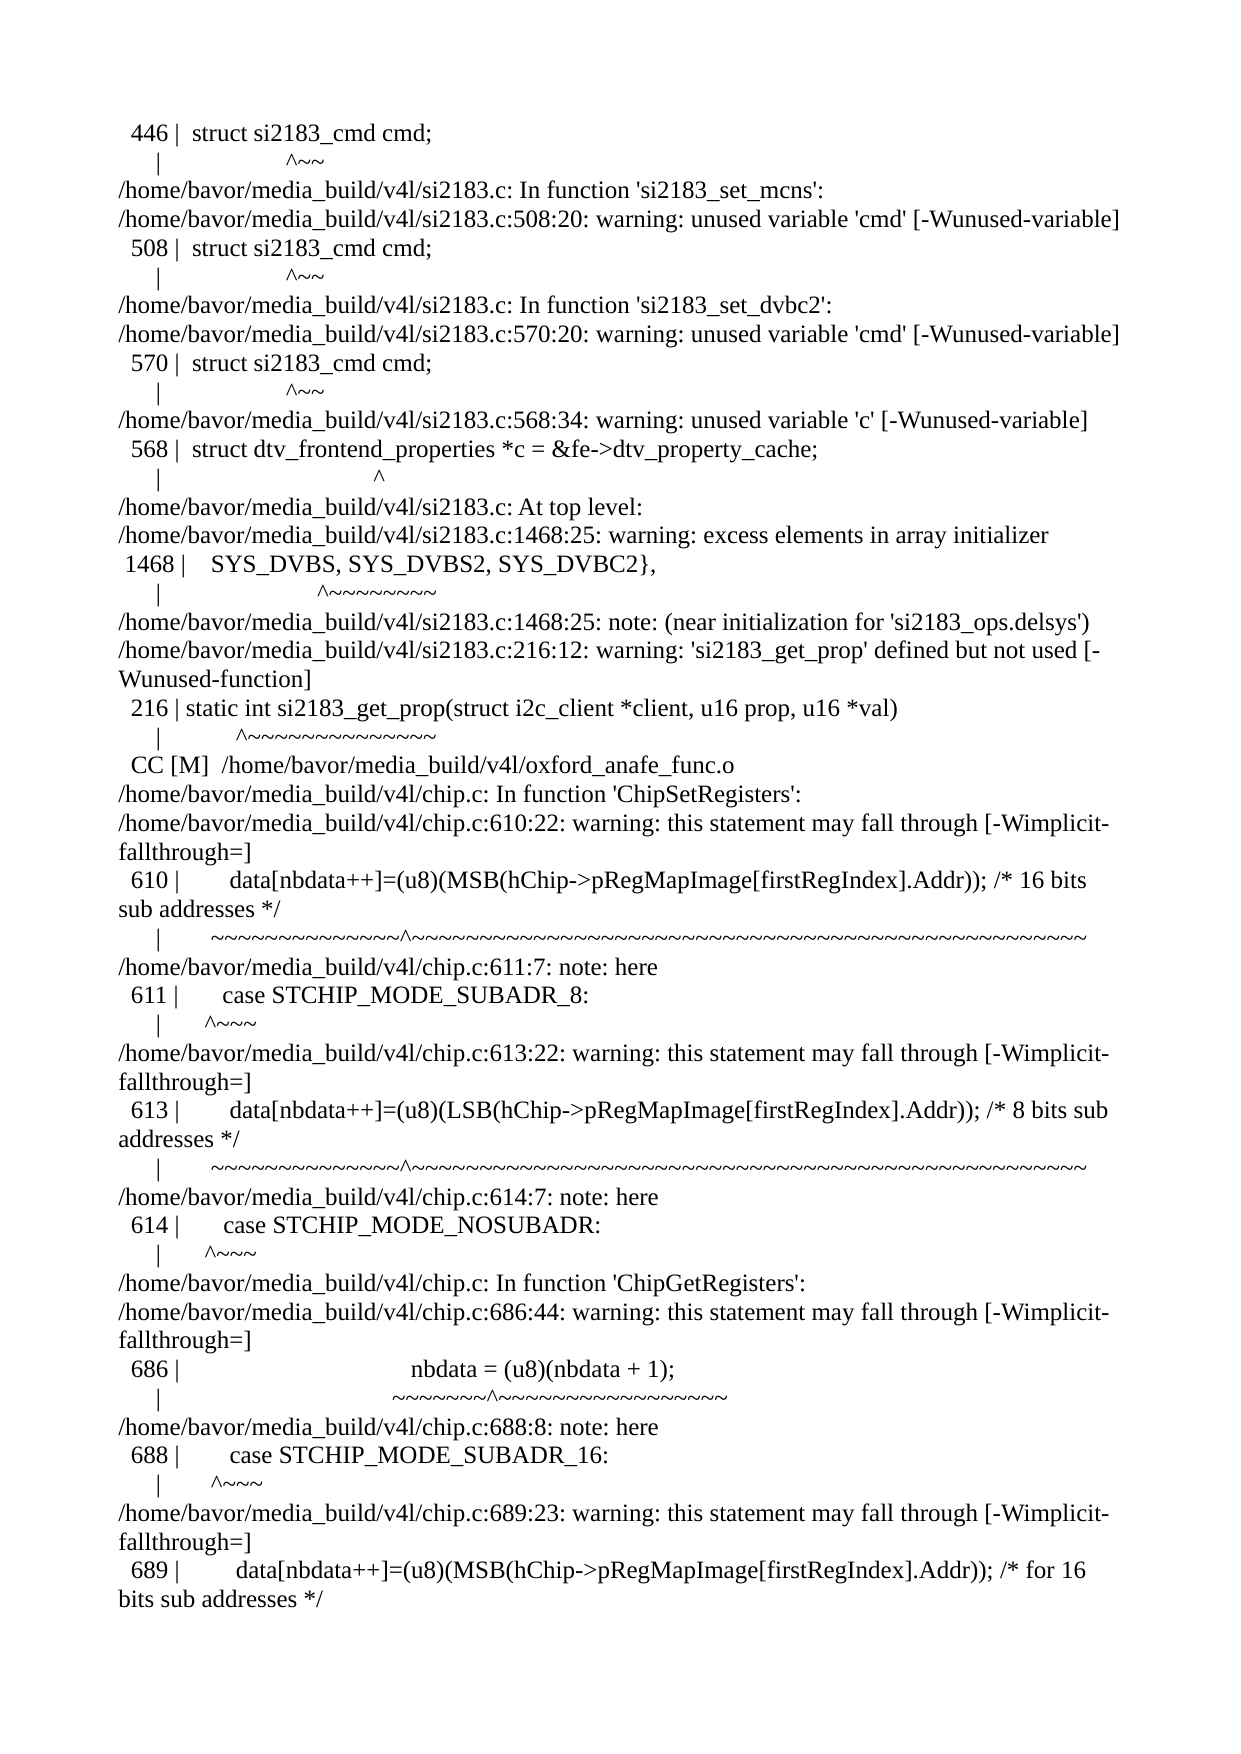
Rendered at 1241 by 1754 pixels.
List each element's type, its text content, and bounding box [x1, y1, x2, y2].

text /home/bavor/media_build/v4l/si2183.c:1468:25: note: (near initialization for 'si2183_ops.delsys') [118, 607, 1122, 636]
text /home/bavor/media_build/v4l/si2183.c:216:12: warning: 'si2183_get_prop' defined but not used [-Wunused-function] [118, 636, 1122, 693]
text 689 | data[nbdata++]=(u8)(MSB(hChip->pRegMapImage[firstRegIndex].Addr)); /* for 16 bits sub addresses */ [118, 1556, 1122, 1613]
text CC [M] /home/bavor/media_build/v4l/oxford_anafe_func.o [118, 751, 1122, 779]
text /home/bavor/media_build/v4l/chip.c:689:23: warning: this statement may fall through [-Wimplicit-fallthrough=] [118, 1498, 1122, 1556]
text | ^~~~ [118, 1239, 1122, 1268]
text | ^~~~~~~~~~~~~~~ [118, 722, 1122, 751]
text /home/bavor/media_build/v4l/si2183.c:570:20: warning: unused variable 'cmd' [-Wunused-variable] [118, 319, 1122, 348]
text /home/bavor/media_build/v4l/si2183.c:508:20: warning: unused variable 'cmd' [-Wunused-variable] [118, 204, 1122, 233]
text 613 | data[nbdata++]=(u8)(LSB(hChip->pRegMapImage[firstRegIndex].Addr)); /* 8 bits sub addresses */ [118, 1096, 1122, 1153]
text | ~~~~~~~~~~~~~~^~~~~~~~~~~~~~~~~~~~~~~~~~~~~~~~~~~~~~~~~~~~~~~~~~~ [118, 1153, 1122, 1182]
text /home/bavor/media_build/v4l/si2183.c: At top level: [118, 492, 1122, 521]
text /home/bavor/media_build/v4l/chip.c:614:7: note: here [118, 1182, 1122, 1211]
text /home/bavor/media_build/v4l/chip.c:613:22: warning: this statement may fall through [-Wimplicit-fallthrough=] [118, 1038, 1122, 1096]
text | ^~~ [118, 147, 1122, 176]
text | ^ [118, 463, 1122, 492]
text /home/bavor/media_build/v4l/chip.c: In function 'ChipGetRegisters': [118, 1268, 1122, 1297]
text 446 | struct si2183_cmd cmd; [118, 118, 1122, 147]
text | ~~~~~~~~~~~~~~^~~~~~~~~~~~~~~~~~~~~~~~~~~~~~~~~~~~~~~~~~~~~~~~~~~ [118, 923, 1122, 952]
text /home/bavor/media_build/v4l/si2183.c: In function 'si2183_set_dvbc2': [118, 291, 1122, 319]
text 1468 | SYS_DVBS, SYS_DVBS2, SYS_DVBC2}, [118, 549, 1122, 578]
text | ^~~~ [118, 1009, 1122, 1038]
text /home/bavor/media_build/v4l/chip.c:610:22: warning: this statement may fall through [-Wimplicit-fallthrough=] [118, 808, 1122, 866]
text | ^~~~~~~~~ [118, 578, 1122, 607]
text 686 | nbdata = (u8)(nbdata + 1); [118, 1354, 1122, 1383]
text 688 | case STCHIP_MODE_SUBADR_16: [118, 1441, 1122, 1469]
text | ^~~ [118, 377, 1122, 406]
text /home/bavor/media_build/v4l/si2183.c:1468:25: warning: excess elements in array initializer [118, 521, 1122, 549]
text /home/bavor/media_build/v4l/chip.c:611:7: note: here [118, 952, 1122, 981]
text /home/bavor/media_build/v4l/chip.c:688:8: note: here [118, 1412, 1122, 1441]
text | ^~~ [118, 262, 1122, 291]
text /home/bavor/media_build/v4l/chip.c: In function 'ChipSetRegisters': [118, 779, 1122, 808]
text 568 | struct dtv_frontend_properties *c = &fe->dtv_property_cache; [118, 434, 1122, 463]
text 570 | struct si2183_cmd cmd; [118, 348, 1122, 377]
text | ^~~~ [118, 1469, 1122, 1498]
text 614 | case STCHIP_MODE_NOSUBADR: [118, 1211, 1122, 1239]
text /home/bavor/media_build/v4l/si2183.c:568:34: warning: unused variable 'c' [-Wunused-variable] [118, 406, 1122, 434]
text /home/bavor/media_build/v4l/si2183.c: In function 'si2183_set_mcns': [118, 176, 1122, 204]
text 611 | case STCHIP_MODE_SUBADR_8: [118, 981, 1122, 1009]
text /home/bavor/media_build/v4l/chip.c:686:44: warning: this statement may fall through [-Wimplicit-fallthrough=] [118, 1297, 1122, 1354]
text | ~~~~~~~^~~~~~~~~~~~~~~~~~ [118, 1383, 1122, 1412]
text 610 | data[nbdata++]=(u8)(MSB(hChip->pRegMapImage[firstRegIndex].Addr)); /* 16 bits sub addresses */ [118, 866, 1122, 923]
text 508 | struct si2183_cmd cmd; [118, 233, 1122, 262]
text 216 | static int si2183_get_prop(struct i2c_client *client, u16 prop, u16 *val) [118, 693, 1122, 722]
